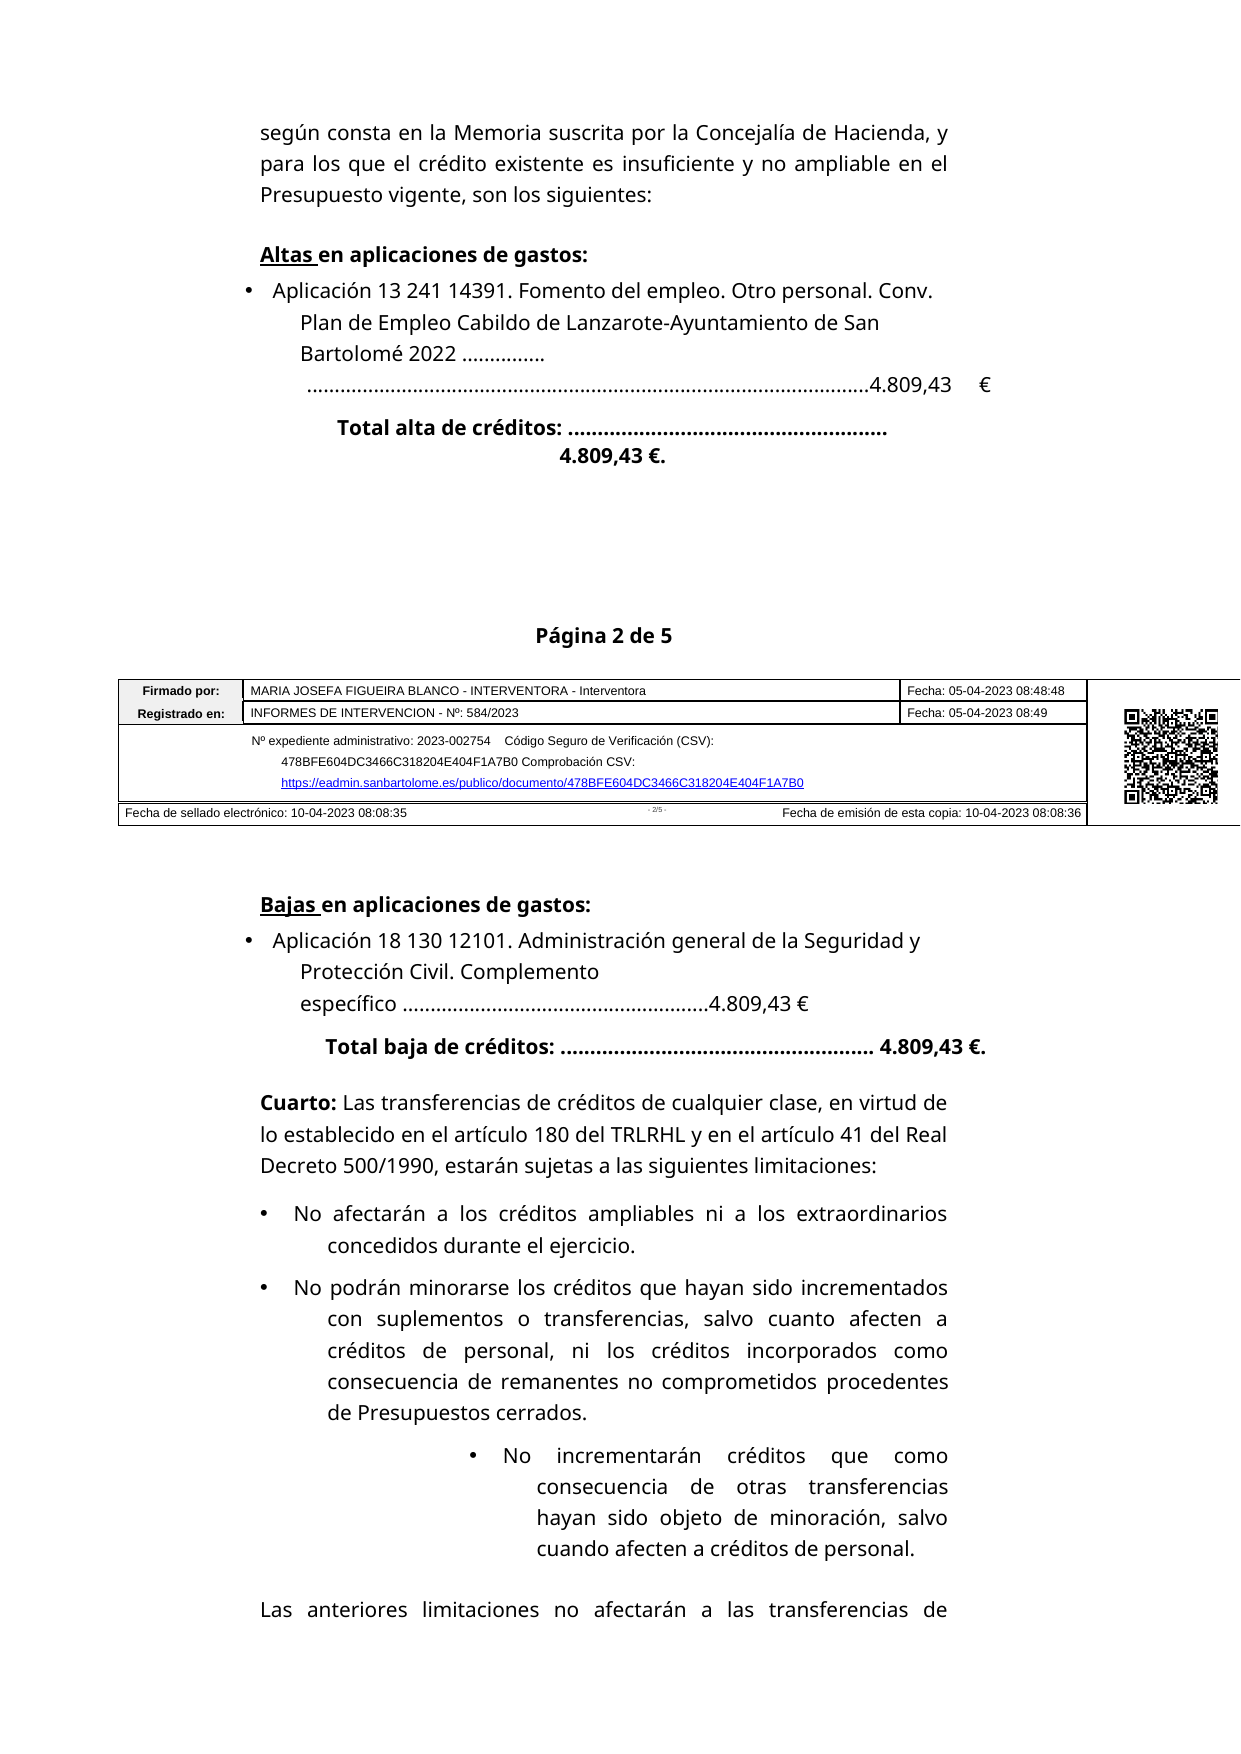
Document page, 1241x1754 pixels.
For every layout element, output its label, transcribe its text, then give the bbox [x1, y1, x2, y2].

text Cuarto: Las transferencias de créditos de cualquier clase, en virtud de lo establecido en el artículo 180 del TRLRHL y en el artículo 41 del Real Decreto 500/1990, estarán sujetas a las siguientes limitaciones: [260, 1088, 948, 1179]
table_cell Nº expediente administrativo: 2023-002754 Código Seguro de Verificación (CSV): 478BFE604DC3466C318204E404F1A7B0 Comprobación CSV: https://eadmin.sanbartolome.es/publico/documento/478BFE604DC3466C318204E404F1A7B0 [119, 725, 1086, 801]
table_header [1088, 680, 1240, 825]
table_header Firmado por: [119, 680, 242, 698]
table_header Fecha: 05-04-2023 08:48:48 [901, 680, 1086, 700]
text .....................................................................................................4.809,43 € [306, 371, 1122, 399]
text según consta en la Memoria suscrita por la Concejalía de Hacienda, y para los que el crédito existente es insuficiente y no ampliable en el Presupuesto vigente, son los siguientes: [260, 118, 948, 209]
list Aplicación 18 130 12101. Administración general de la Seguridad y Protección Civil. Complemento específico .......................................................4.809,43 € [245, 926, 947, 1017]
table_cell INFORMES DE INTERVENCION - Nº: 584/2023 [244, 702, 899, 723]
list No afectarán a los créditos ampliables ni a los extraordinarios concedidos durante el ejercicio. [260, 1199, 948, 1259]
table_header MARIA JOSEFA FIGUEIRA BLANCO - INTERVENTORA - Interventora [244, 680, 899, 700]
table_cell Fecha: 05-04-2023 08:49 [901, 702, 1086, 723]
text Bajas en aplicaciones de gastos: [260, 890, 1122, 919]
list No podrán minorarse los créditos que hayan sido incrementados con suplementos o transferencias, salvo cuanto afecten a créditos de personal, ni los créditos incorporados como consecuencia de remanentes no comprometidos procedentes de Presupuestos cerrados. [260, 1273, 949, 1427]
text Las anteriores limitaciones no afectarán a las transferencias de [260, 1595, 949, 1623]
list No incrementarán créditos que como consecuencia de otras transferencias hayan sido objeto de minoración, salvo cuando afecten a créditos de personal. [469, 1441, 949, 1563]
text Página 2 de 5 [300, 622, 907, 650]
text Altas en aplicaciones de gastos: [260, 240, 1122, 269]
text Total baja de créditos: ..................................................... 4.809,43 €. [325, 1032, 1122, 1060]
list Aplicación 13 241 14391. Fomento del empleo. Otro personal. Conv. Plan de Empleo Cabildo de Lanzarote-Ayuntamiento de San Bartolomé 2022 ............... [245, 277, 947, 368]
table_cell Registrado en: [119, 704, 242, 721]
text Total alta de créditos: ...................................................... 4.809,43 €. [313, 413, 912, 470]
table_cell Fecha de sellado electrónico: 10-04-2023 08:08:35 - 2/5 - Fecha de emisión de esta copia: 10-04-2023 08:08:36 [119, 804, 1086, 825]
